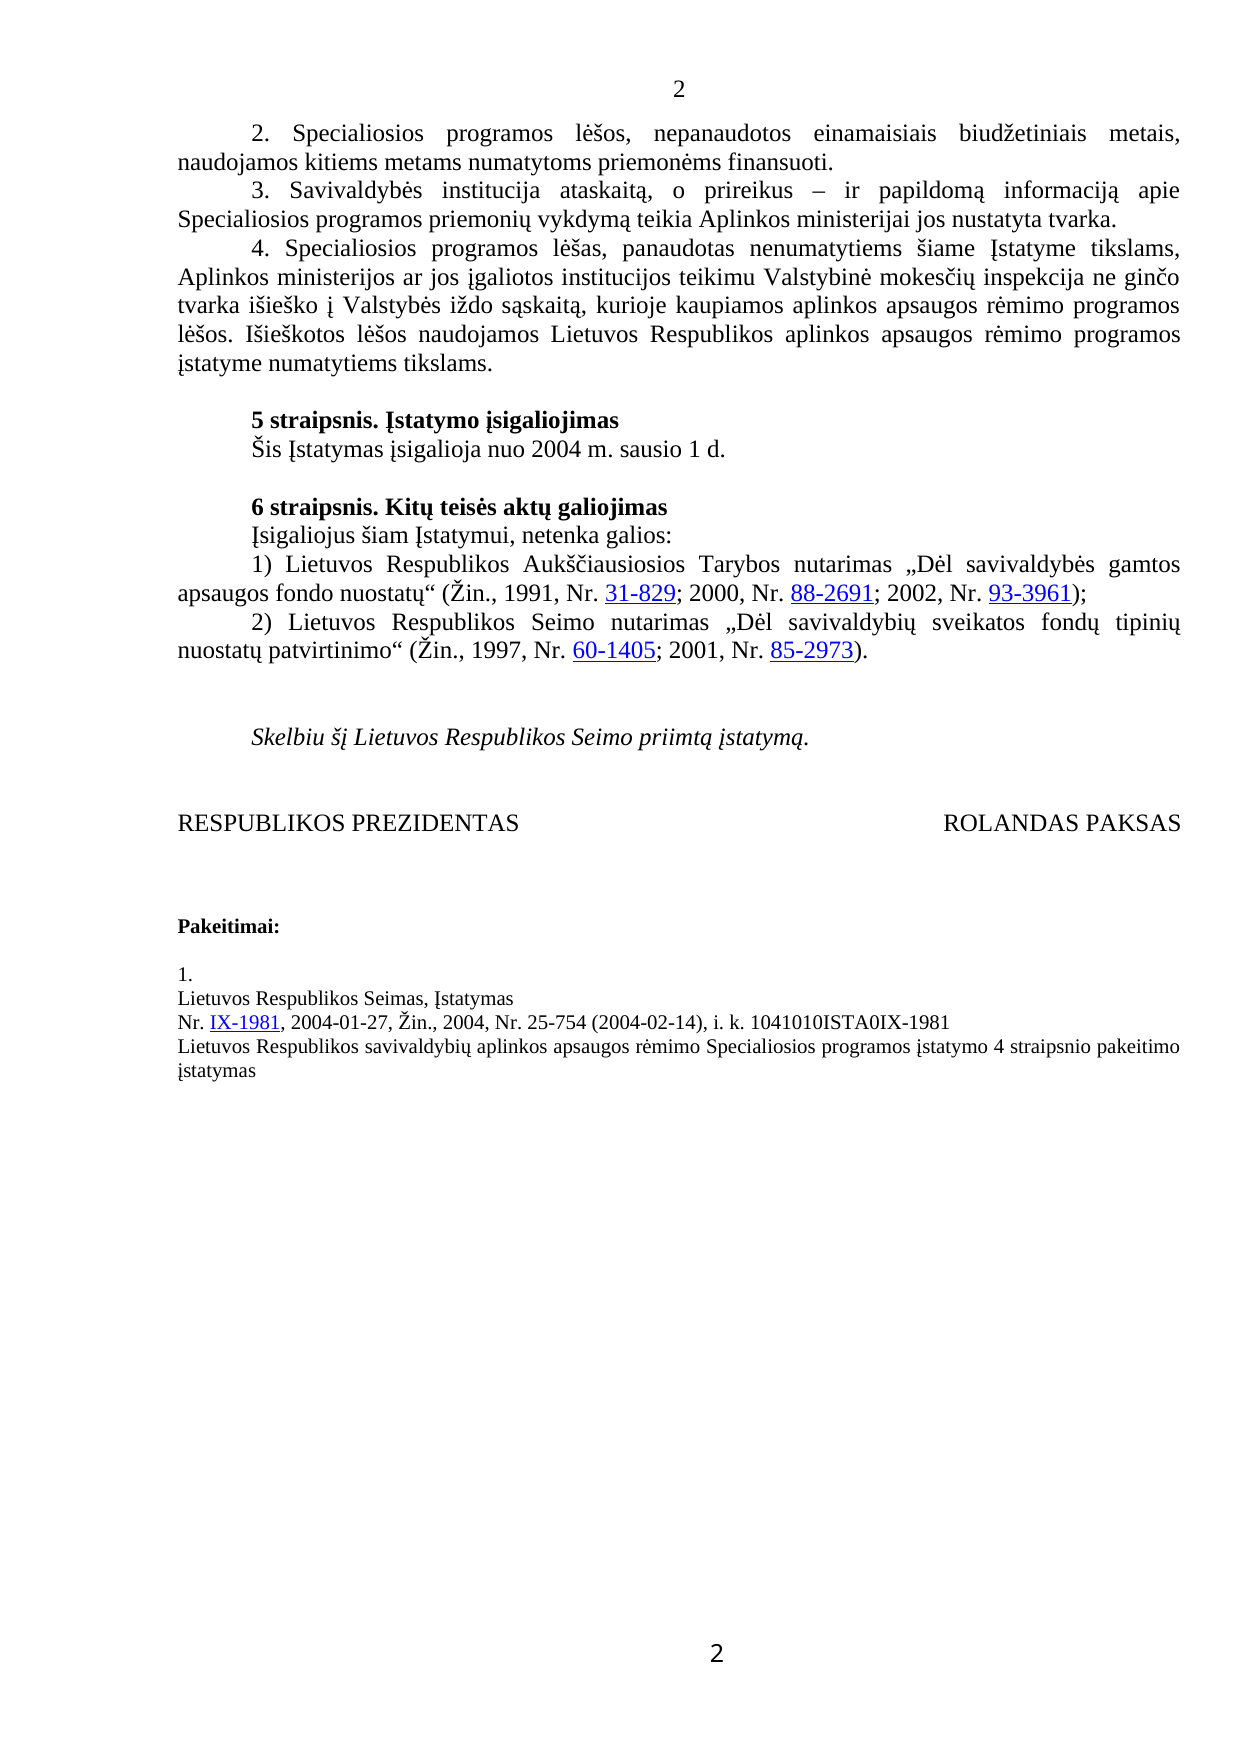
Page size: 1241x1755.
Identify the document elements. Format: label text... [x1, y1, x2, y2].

text 1. [177, 962, 1181, 986]
text 6 straipsnis. Kitų teisės aktų galiojimas [177, 492, 1181, 521]
text 2. Specialiosios programos lėšos, nepanaudotos einamaisiais biudžetiniais metais, naudojamos kitiems metams numatytoms priemonėms finansuoti. [177, 118, 1181, 176]
text 2) Lietuvos Respublikos Seimo nutarimas „Dėl savivaldybių sveikatos fondų tipinių nuostatų patvirtinimo“ (Žin., 1997, Nr. 60-1405; 2001, Nr. 85-2973). [177, 607, 1181, 664]
text RESPUBLIKOS PREZIDENTAS ROLANDAS PAKSAS [177, 808, 1181, 837]
text 3. Savivaldybės institucija ataskaitą, o prireikus – ir papildomą informaciją apie Specialiosios programos priemonių vykdymą teikia Aplinkos ministerijai jos nustatyta tvarka. [177, 176, 1181, 233]
text Šis Įstatymas įsigalioja nuo 2004 m. sausio 1 d. [177, 434, 1181, 463]
text Lietuvos Respublikos savivaldybių aplinkos apsaugos rėmimo Specialiosios programos įstatymo 4 straipsnio pakeitimo įstatymas [177, 1034, 1181, 1082]
text Nr. IX-1981, 2004-01-27, Žin., 2004, Nr. 25-754 (2004-02-14), i. k. 1041010ISTA0IX-1981 [177, 1010, 1181, 1034]
text 5 straipsnis. Įstatymo įsigaliojimas [177, 406, 1181, 434]
text 1) Lietuvos Respublikos Aukščiausiosios Tarybos nutarimas „Dėl savivaldybės gamtos apsaugos fondo nuostatų“ (Žin., 1991, Nr. 31-829; 2000, Nr. 88-2691; 2002, Nr. 93-3961); [177, 549, 1181, 607]
text Skelbiu šį Lietuvos Respublikos Seimo priimtą įstatymą. [177, 722, 1181, 751]
text Lietuvos Respublikos Seimas, Įstatymas [177, 986, 1181, 1010]
text Pakeitimai: [177, 914, 1181, 938]
text 4. Specialiosios programos lėšas, panaudotas nenumatytiems šiame Įstatyme tikslams, Aplinkos ministerijos ar jos įgaliotos institucijos teikimu Valstybinė mokesčių inspekcija ne ginčo tvarka išieško į Valstybės iždo sąskaitą, kurioje kaupiamos aplinkos apsaugos rėmimo programos lėšos. Išieškotos lėšos naudojamos Lietuvos Respublikos aplinkos apsaugos rėmimo programos įstatyme numatytiems tikslams. [177, 233, 1181, 377]
text Įsigaliojus šiam Įstatymui, netenka galios: [177, 521, 1181, 549]
